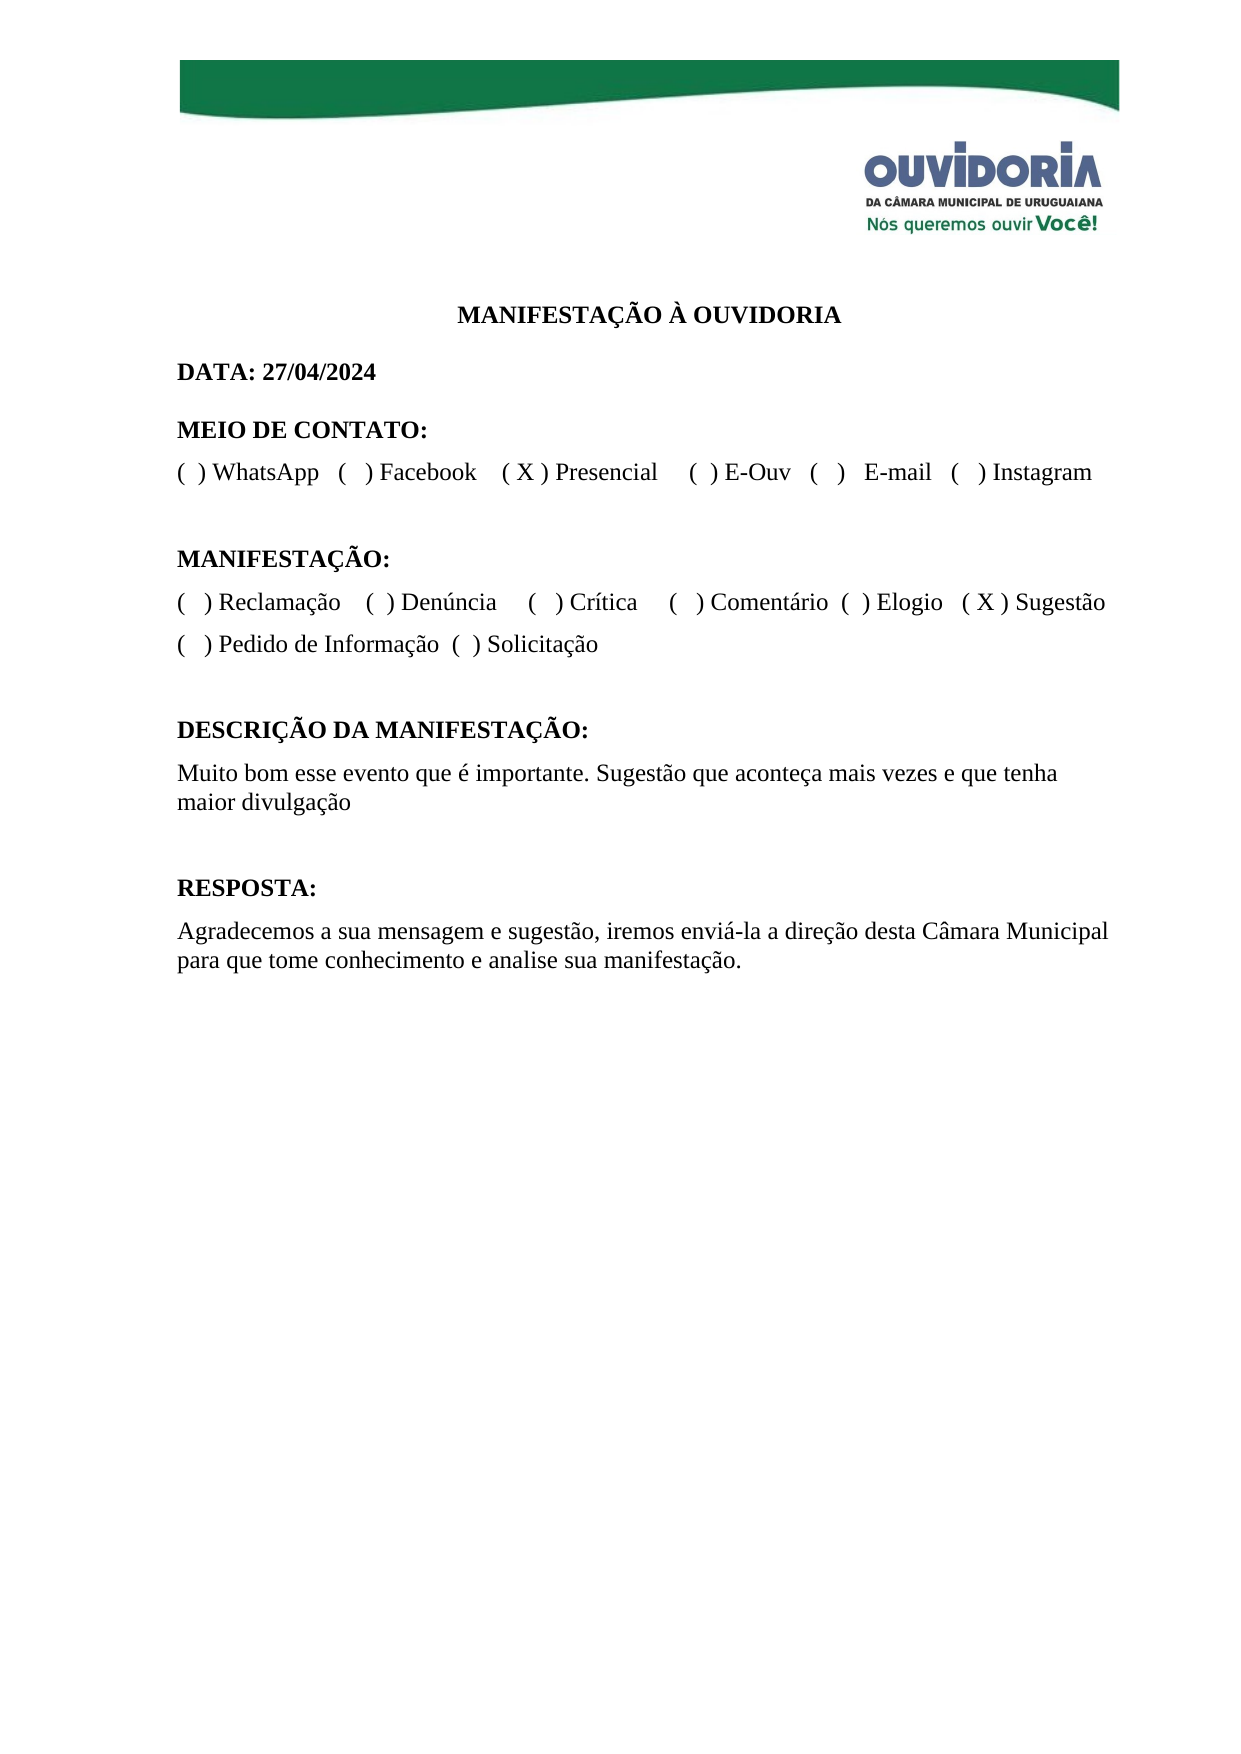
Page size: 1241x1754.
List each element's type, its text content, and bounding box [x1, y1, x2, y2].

text DESCRIÇÃO DA MANIFESTAÇÃO: [177, 715, 1122, 744]
picture [856, 140, 1117, 235]
text MANIFESTAÇÃO: [177, 544, 1122, 572]
subtitle MANIFESTAÇÃO À OUVIDORIA [177, 301, 1121, 329]
text ( ) WhatsApp ( ) Facebook ( X ) Presencial ( ) E-Ouv ( ) E-mail ( ) Instagram [177, 457, 1122, 486]
text MEIO DE CONTATO: [177, 415, 1122, 443]
picture [179, 60, 1120, 126]
text Muito bom esse evento que é importante. Sugestão que aconteça mais vezes e que tenha maior divulgação [177, 758, 1122, 816]
text Agradecemos a sua mensagem e sugestão, iremos enviá-la a direção desta Câmara Municipal para que tome conhecimento e analise sua manifestação. [177, 916, 1122, 973]
text ( ) Pedido de Informação ( ) Solicitação [177, 629, 1122, 658]
text DATA: 27/04/2024 [177, 357, 1122, 386]
text ( ) Reclamação ( ) Denúncia ( ) Crítica ( ) Comentário ( ) Elogio ( X ) Sugestão [177, 587, 1122, 615]
text RESPOSTA: [177, 873, 1122, 902]
